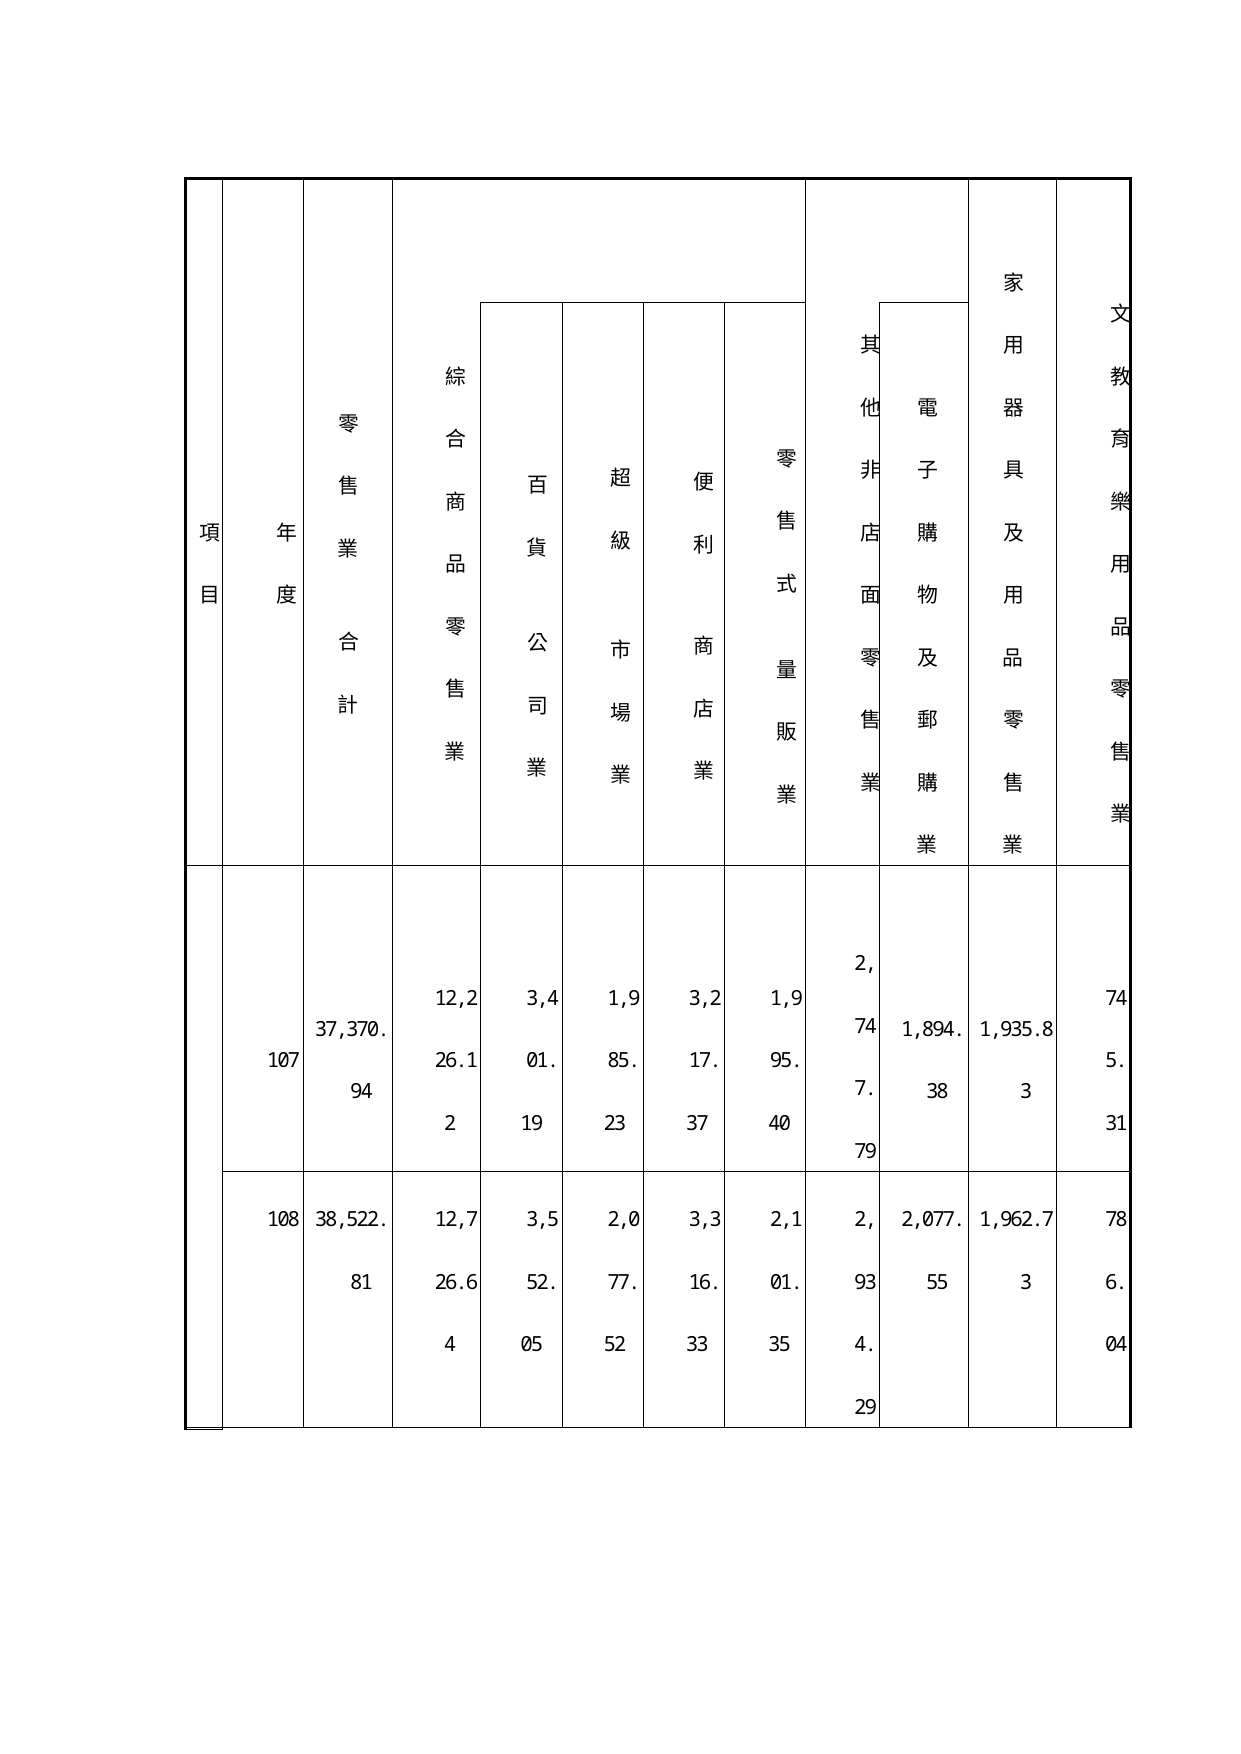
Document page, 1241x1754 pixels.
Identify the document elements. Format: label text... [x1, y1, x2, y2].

table_cell 3,316.33 [644, 1172, 724, 1427]
table_cell 2,077.55 [880, 1172, 968, 1427]
table_cell 1,985.23 [563, 866, 643, 1171]
table_cell 12,726.64 [393, 1172, 480, 1427]
table_cell 3,552.05 [481, 1172, 562, 1427]
table_cell 便利 商店業 [644, 303, 724, 865]
table_cell 38,522.81 [304, 1172, 392, 1427]
table_cell 1,962.73 [969, 1172, 1056, 1427]
table_cell 超級 市場業 [563, 303, 643, 865]
table_header [643, 180, 724, 302]
table_cell [187, 866, 222, 1427]
table_cell 3,401.19 [481, 866, 562, 1171]
table_cell 1,995.40 [725, 866, 805, 1171]
table_cell 1,894.38 [880, 866, 968, 1171]
table_header [880, 180, 968, 302]
table_cell 2,934.29 [806, 1172, 879, 1427]
table_cell 2,747.79 [806, 866, 879, 1171]
table_header [725, 180, 805, 302]
table_header 文教育樂用品 零售業 [1057, 180, 1129, 865]
table_header [562, 180, 643, 302]
table_header 其他非店面零售業 [806, 180, 879, 865]
table_header 零售業 合計 [304, 180, 392, 865]
table_cell 786.04 [1057, 1172, 1129, 1427]
table_cell 37,370.94 [304, 866, 392, 1171]
table_cell 電子購物及郵購業 [880, 303, 968, 865]
table_cell 108 [223, 1172, 303, 1427]
table_header 年度 [223, 180, 303, 865]
table_header [481, 180, 562, 302]
table_cell 零售式 量販業 [725, 303, 805, 865]
table_cell 745.31 [1057, 866, 1129, 1171]
table_cell 3,217.37 [644, 866, 724, 1171]
table_header 項目 [187, 180, 222, 865]
table_cell 2,101.35 [725, 1172, 805, 1427]
table_cell 百貨 公司業 [481, 303, 562, 865]
table_header 綜合商品零售業 [393, 180, 481, 865]
table_cell 12,226.12 [393, 866, 480, 1171]
table_cell 2,077.52 [563, 1172, 643, 1427]
table_header 家用器具及用品 零售業 [969, 180, 1056, 865]
table_cell 1,935.83 [969, 866, 1056, 1171]
table_cell 107 [223, 866, 303, 1171]
